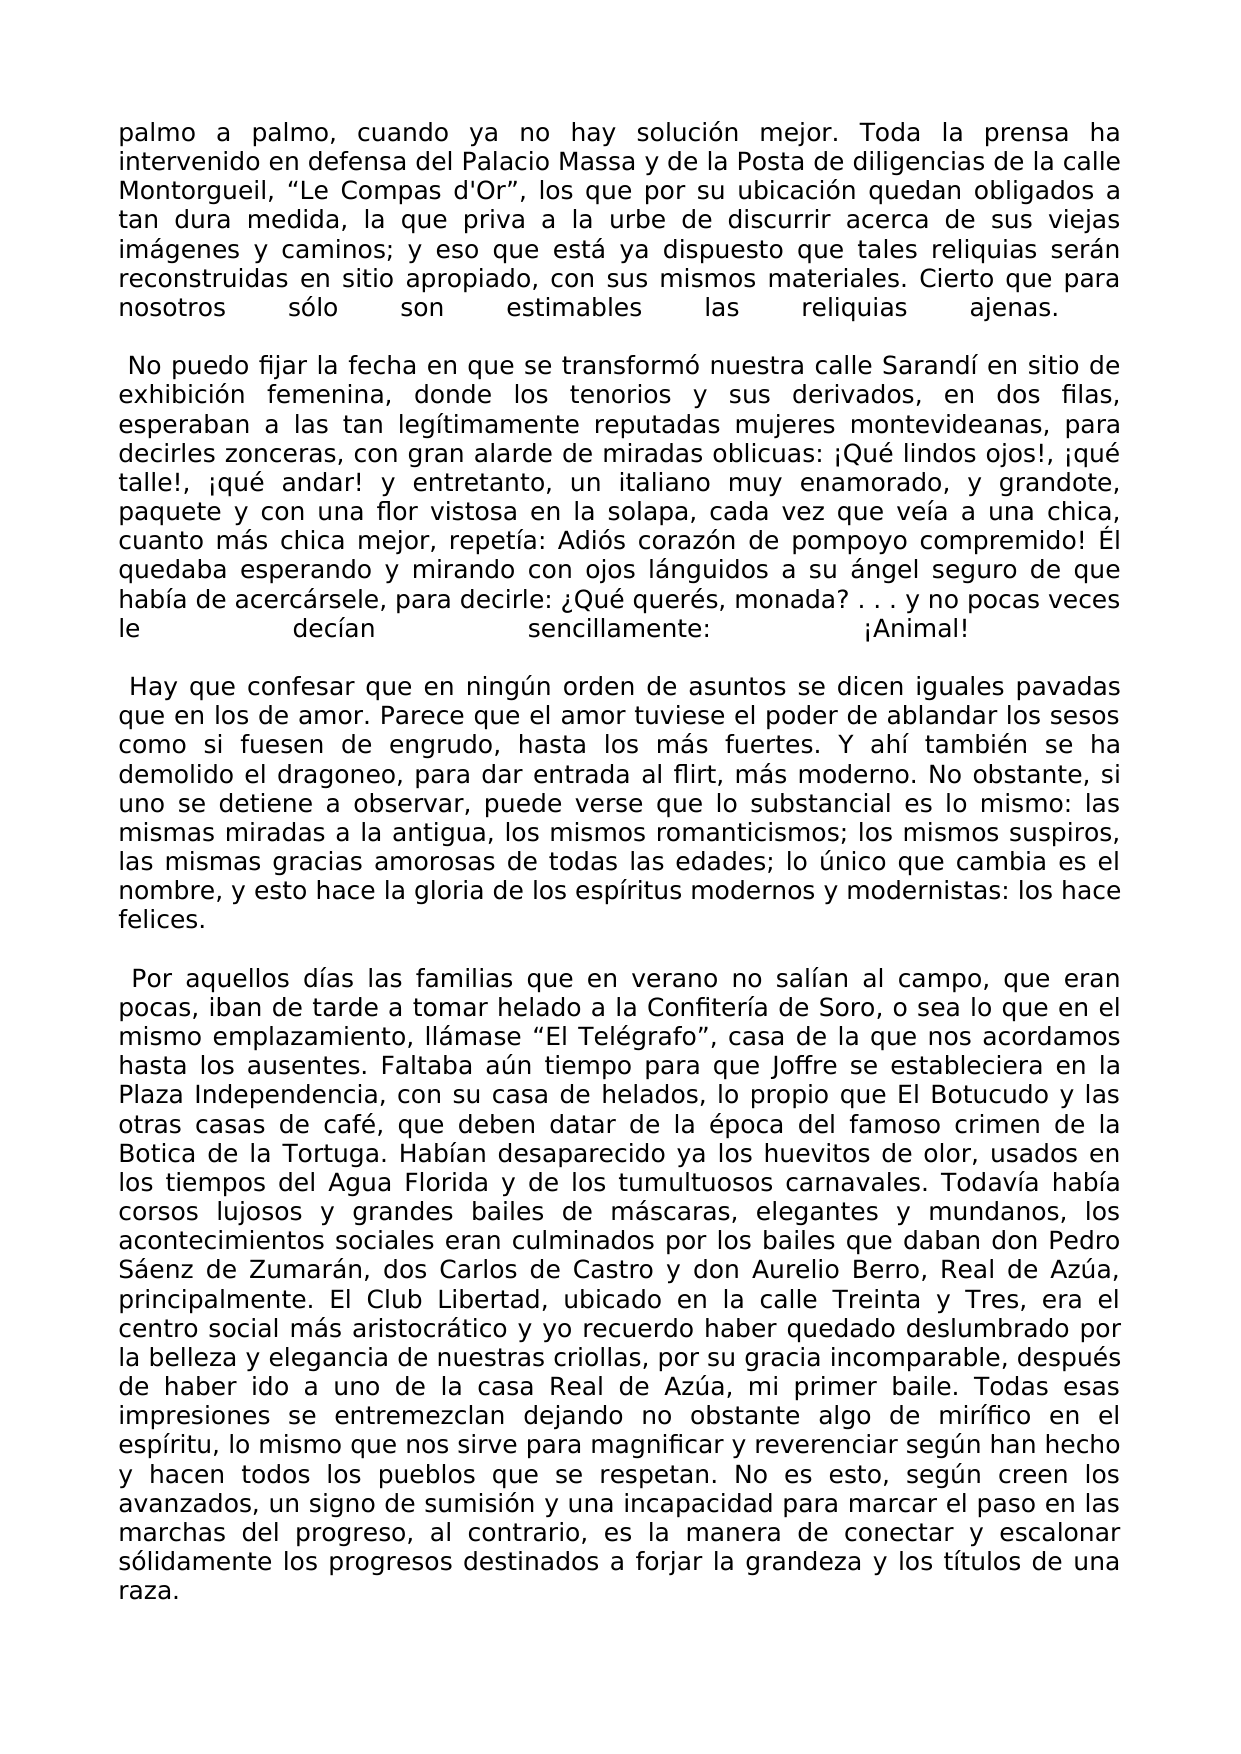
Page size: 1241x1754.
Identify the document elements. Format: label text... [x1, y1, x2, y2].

text palmo a palmo, cuando ya no hay solución mejor. Toda la prensa ha intervenido en defensa del Palacio Massa y de la Posta de diligencias de la calle Montorgueil, “Le Compas d'Or”, los que por su ubicación quedan obligados a tan dura medida, la que priva a la urbe de discurrir acerca de sus viejas imágenes y caminos; y eso que está ya dispuesto que tales reliquias serán reconstruidas en sitio apropiado, con sus mismos materiales. Cierto que para nosotros sólo son estimables las reliquias ajenas. No puedo fijar la fecha en que se transformó nuestra calle Sarandí en sitio de exhibición femenina, donde los tenorios y sus derivados, en dos filas, esperaban a las tan legítimamente reputadas mujeres montevideanas, para decirles zonceras, con gran alarde de miradas oblicuas: ¡Qué lindos ojos!, ¡qué talle!, ¡qué andar! y entretanto, un italiano muy enamorado, y grandote, paquete y con una flor vistosa en la solapa, cada vez que veía a una chica, cuanto más chica mejor, repetía: Adiós corazón de pompoyo compremido! Él quedaba esperando y mirando con ojos lánguidos a su ángel seguro de que había de acercársele, para decirle: ¿Qué querés, monada? . . . y no pocas veces le decían sencillamente: ¡Animal! Hay que confesar que en ningún orden de asuntos se dicen iguales pavadas que en los de amor. Parece que el amor tuviese el poder de ablandar los sesos como si fuesen de engrudo, hasta los más fuertes. Y ahí también se ha demolido el dragoneo, para dar entrada al flirt, más moderno. No obstante, si uno se detiene a observar, puede verse que lo substancial es lo mismo: las mismas miradas a la antigua, los mismos romanticismos; los mismos suspiros, las mismas gracias amorosas de todas las edades; lo único que cambia es el nombre, y esto hace la gloria de los espíritus modernos y modernistas: los hace felices. Por aquellos días las familias que en verano no salían al campo, que eran pocas, iban de tarde a tomar helado a la Confitería de Soro, o sea lo que en el mismo emplazamiento, llámase “El Telégrafo”, casa de la que nos acordamos hasta los ausentes. Faltaba aún tiempo para que Joffre se estableciera en la Plaza Independencia, con su casa de helados, lo propio que El Botucudo y las otras casas de café, que deben datar de la época del famoso crimen de la Botica de la Tortuga. Habían desaparecido ya los huevitos de olor, usados en los tiempos del Agua Florida y de los tumultuosos carnavales. Todavía había corsos lujosos y grandes bailes de máscaras, elegantes y mundanos, los acontecimientos sociales eran culminados por los bailes que daban don Pedro Sáenz de Zumarán, dos Carlos de Castro y don Aurelio Berro, Real de Azúa, principalmente. El Club Libertad, ubicado en la calle Treinta y Tres, era el centro social más aristocrático y yo recuerdo haber quedado deslumbrado por la belleza y elegancia de nuestras criollas, por su gracia incomparable, después de haber ido a uno de la casa Real de Azúa, mi primer baile. Todas esas impresiones se entremezclan dejando no obstante algo de mirífico en el espíritu, lo mismo que nos sirve para magnificar y reverenciar según han hecho y hacen todos los pueblos que se respetan. No es esto, según creen los avanzados, un signo de sumisión y una incapacidad para marcar el paso en las marchas del progreso, al contrario, es la manera de conectar y escalonar sólidamente los progresos destinados a forjar la grandeza y los títulos de una raza. [118, 118, 1122, 1635]
